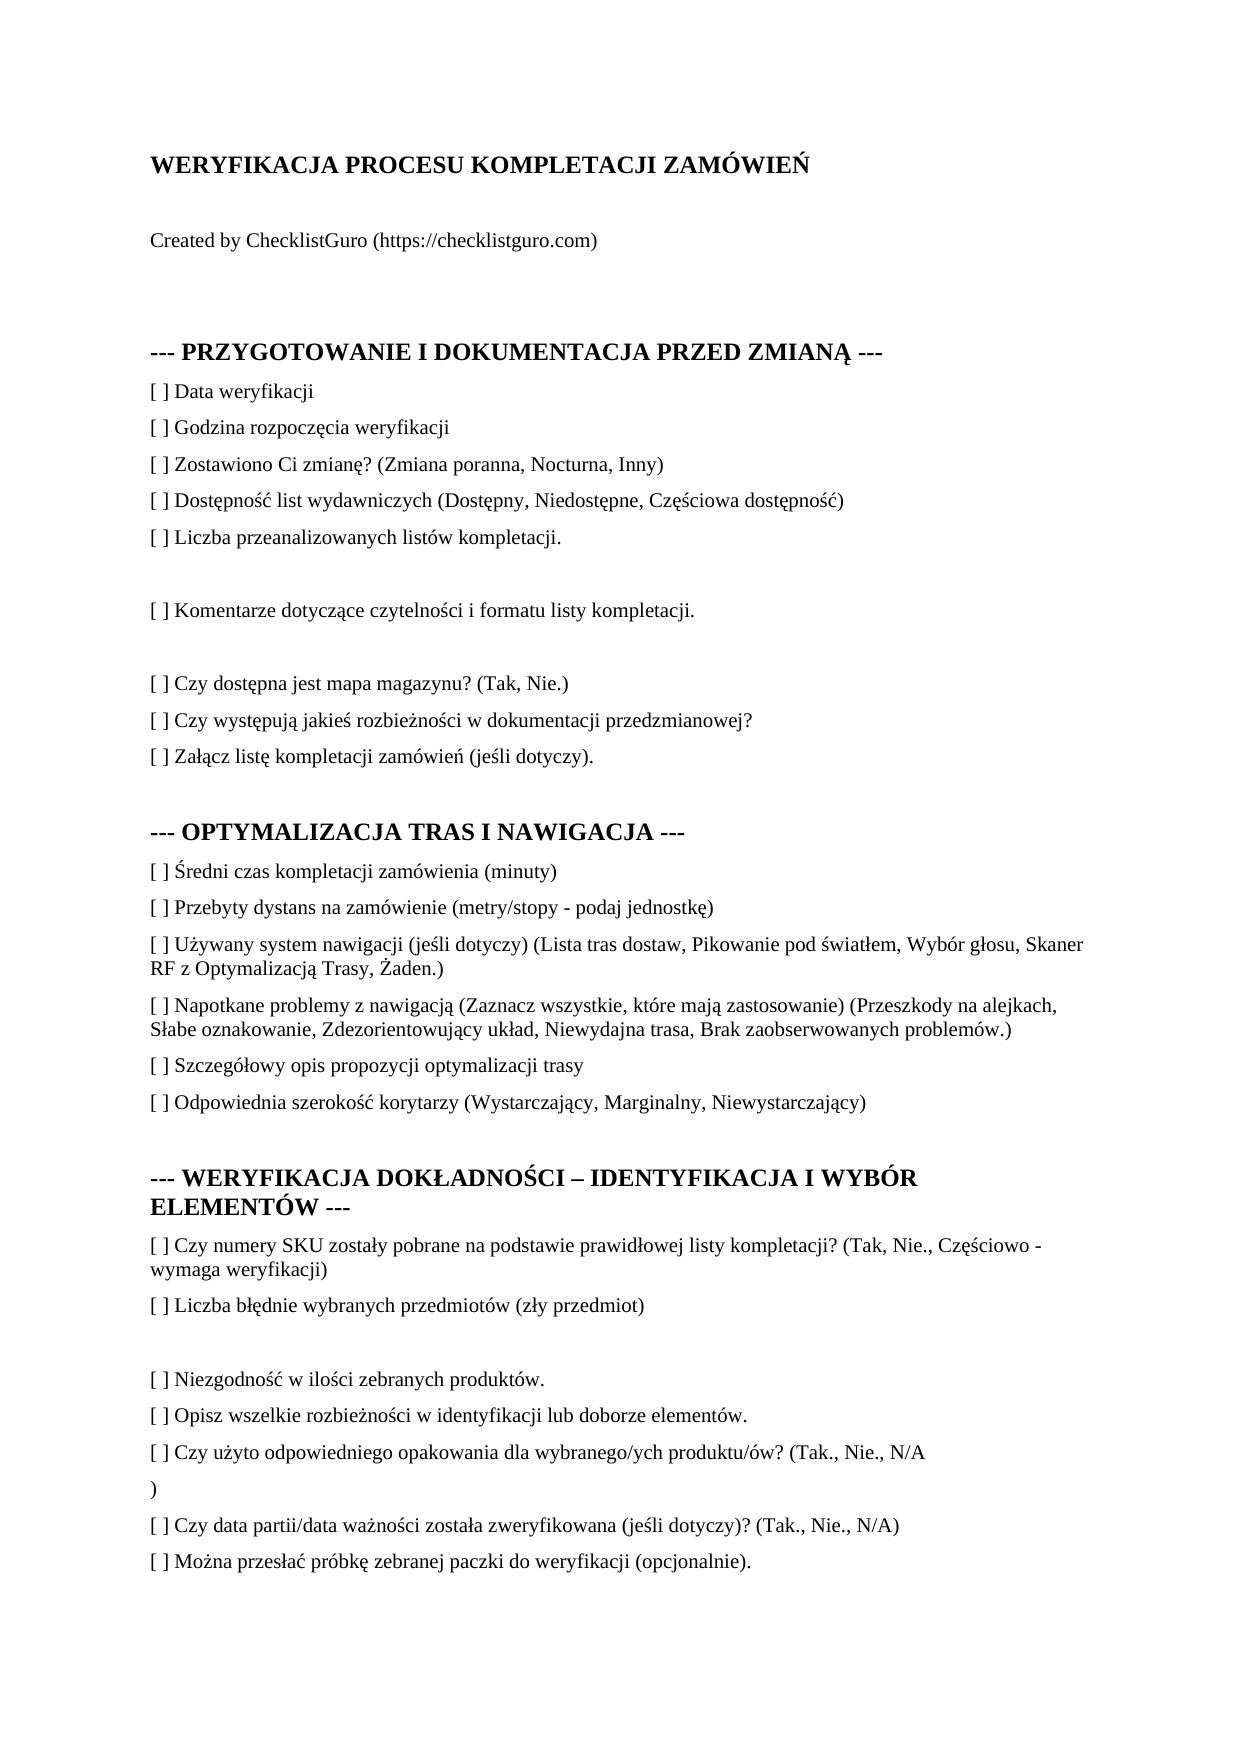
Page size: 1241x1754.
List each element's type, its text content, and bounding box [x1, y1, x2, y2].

text [ ] Przebyty dystans na zamówienie (metry/stopy - podaj jednostkę) [150, 895, 1090, 919]
text [ ] Czy występują jakieś rozbieżności w dokumentacji przedzmianowej? [150, 708, 1090, 732]
text ) [150, 1476, 1090, 1500]
text --- OPTYMALIZACJA TRAS I NAWIGACJA --- [150, 817, 1090, 846]
text [ ] Czy data partii/data ważności została zweryfikowana (jeśli dotyczy)? (Tak., Nie., N/A) [150, 1513, 1090, 1537]
text [ ] Odpowiednia szerokość korytarzy (Wystarczający, Marginalny, Niewystarczający) [150, 1090, 1090, 1114]
text [ ] Niezgodność w ilości zebranych produktów. [150, 1367, 1090, 1391]
text [ ] Data weryfikacji [150, 379, 1090, 403]
text --- WERYFIKACJA DOKŁADNOŚCI – IDENTYFIKACJA I WYBÓR ELEMENTÓW --- [150, 1163, 1090, 1220]
text [ ] Napotkane problemy z nawigacją (Zaznacz wszystkie, które mają zastosowanie) (Przeszkody na alejkach, Słabe oznakowanie, Zdezorientowujący układ, Niewydajna trasa, Brak zaobserwowanych problemów.) [150, 992, 1090, 1041]
text [ ] Opisz wszelkie rozbieżności w identyfikacji lub doborze elementów. [150, 1403, 1090, 1427]
text [ ] Komentarze dotyczące czytelności i formatu listy kompletacji. [150, 598, 1090, 622]
text [ ] Średni czas kompletacji zamówienia (minuty) [150, 859, 1090, 883]
text [ ] Załącz listę kompletacji zamówień (jeśli dotyczy). [150, 744, 1090, 768]
text [ ] Używany system nawigacji (jeśli dotyczy) (Lista tras dostaw, Pikowanie pod światłem, Wybór głosu, Skaner RF z Optymalizacją Trasy, Żaden.) [150, 932, 1090, 980]
text WERYFIKACJA PROCESU KOMPLETACJI ZAMÓWIEŃ [150, 150, 1090, 179]
text [ ] Zostawiono Ci zmianę? (Zmiana poranna, Nocturna, Inny) [150, 452, 1090, 476]
text [ ] Liczba błędnie wybranych przedmiotów (zły przedmiot) [150, 1293, 1090, 1317]
text [ ] Godzina rozpoczęcia weryfikacji [150, 415, 1090, 439]
text [ ] Można przesłać próbkę zebranej paczki do weryfikacji (opcjonalnie). [150, 1549, 1090, 1573]
text [ ] Liczba przeanalizowanych listów kompletacji. [150, 525, 1090, 549]
text [ ] Czy numery SKU zostały pobrane na podstawie prawidłowej listy kompletacji? (Tak, Nie., Częściowo - wymaga weryfikacji) [150, 1233, 1090, 1281]
text [ ] Czy dostępna jest mapa magazynu? (Tak, Nie.) [150, 671, 1090, 695]
text [ ] Czy użyto odpowiedniego opakowania dla wybranego/ych produktu/ów? (Tak., Nie., N/A [150, 1440, 1090, 1464]
text [ ] Szczegółowy opis propozycji optymalizacji trasy [150, 1053, 1090, 1077]
text --- PRZYGOTOWANIE I DOKUMENTACJA PRZED ZMIANĄ --- [150, 337, 1090, 366]
text Created by ChecklistGuro (https://checklistguro.com) [150, 228, 1090, 252]
text [ ] Dostępność list wydawniczych (Dostępny, Niedostępne, Częściowa dostępność) [150, 488, 1090, 512]
